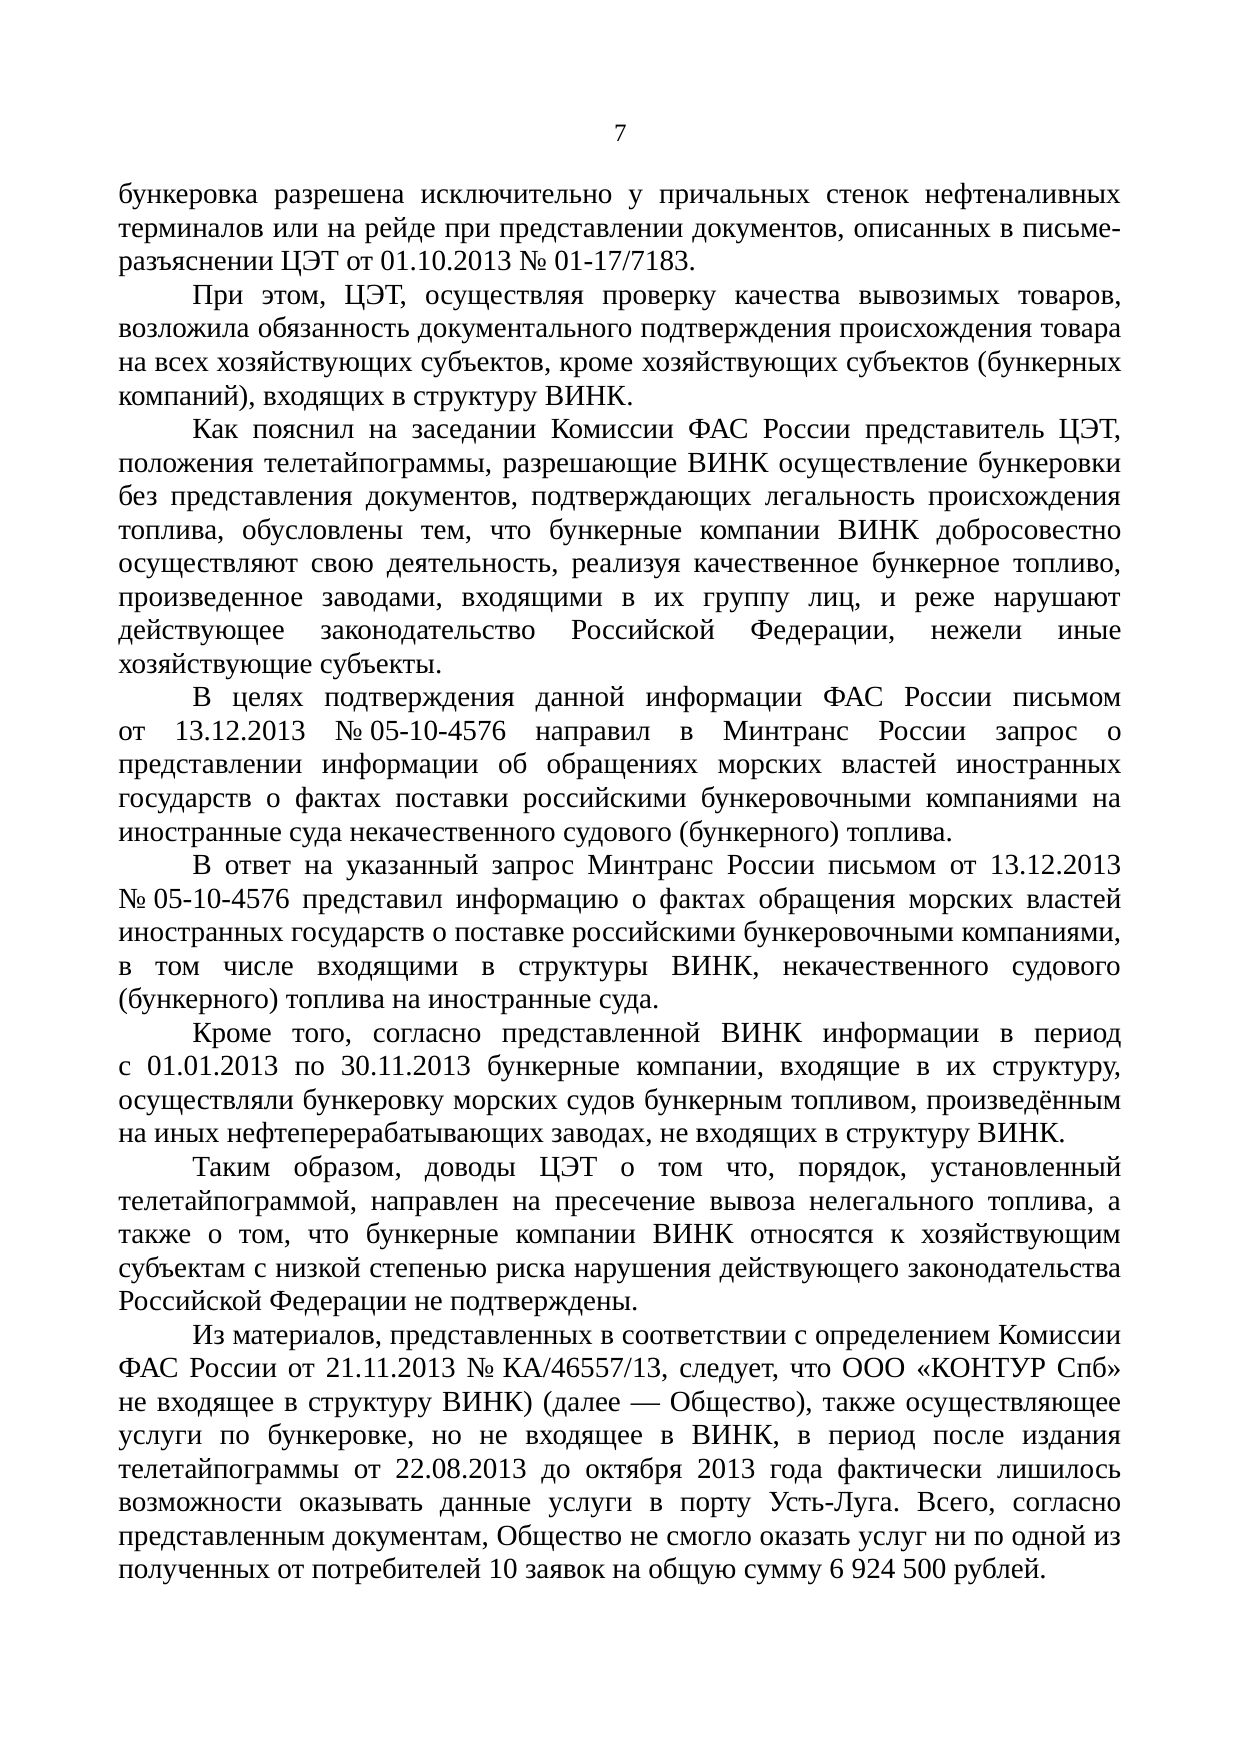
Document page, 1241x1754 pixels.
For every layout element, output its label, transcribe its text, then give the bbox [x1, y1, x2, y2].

text При этом, ЦЭТ, осуществляя проверку качества вывозимых товаров, возложила обязанность документального подтверждения происхождения товара на всех хозяйствующих субъектов, кроме хозяйствующих субъектов (бункерных компаний), входящих в структуру ВИНК. [118, 277, 1122, 411]
text В целях подтверждения данной информации ФАС России письмом от 13.12.2013 № 05-10-4576 направил в Минтранс России запрос о представлении информации об обращениях морских властей иностранных государств о фактах поставки российскими бункеровочными компаниями на иностранные суда некачественного судового (бункерного) топлива. [118, 679, 1122, 847]
text В ответ на указанный запрос Минтранс России письмом от 13.12.2013 № 05‑10‑4576 представил информацию о фактах обращения морских властей иностранных государств о поставке российскими бункеровочными компаниями, в том числе входящими в структуры ВИНК, некачественного судового (бункерного) топлива на иностранные суда. [118, 847, 1122, 1015]
text Из материалов, представленных в соответствии с определением Комиссии ФАС России от 21.11.2013 № КА/46557/13, следует, что ООО «КОНТУР Спб» не входящее в структуру ВИНК) (далее — Общество), также осуществляющее услуги по бункеровке, но не входящее в ВИНК, в период после издания телетайпограммы от 22.08.2013 до октября 2013 года фактически лишилось возможности оказывать данные услуги в порту Усть-Луга. Всего, согласно представленным документам, Общество не смогло оказать услуг ни по одной из полученных от потребителей 10 заявок на общую сумму 6 924 500 рублей. [118, 1317, 1122, 1585]
text бункеровка разрешена исключительно у причальных стенок нефтеналивных терминалов или на рейде при представлении документов, описанных в письме-разъяснении ЦЭТ от 01.10.2013 № 01-17/7183. [118, 176, 1122, 277]
text Как пояснил на заседании Комиссии ФАС России представитель ЦЭТ, положения телетайпограммы, разрешающие ВИНК осуществление бункеровки без представления документов, подтверждающих легальность происхождения топлива, обусловлены тем, что бункерные компании ВИНК добросовестно осуществляют свою деятельность, реализуя качественное бункерное топливо, произведенное заводами, входящими в их группу лиц, и реже нарушают действующее законодательство Российской Федерации, нежели иные хозяйствующие субъекты. [118, 411, 1122, 679]
text Таким образом, доводы ЦЭТ о том что, порядок, установленный телетайпограммой, направлен на пресечение вывоза нелегального топлива, а также о том, что бункерные компании ВИНК относятся к хозяйствующим субъектам с низкой степенью риска нарушения действующего законодательства Российской Федерации не подтверждены. [118, 1149, 1122, 1317]
text Кроме того, согласно представленной ВИНК информации в период с 01.01.2013 по 30.11.2013 бункерные компании, входящие в их структуру, осуществляли бункеровку морских судов бункерным топливом, произведённым на иных нефтеперерабатывающих заводах, не входящих в структуру ВИНК. [118, 1015, 1122, 1149]
